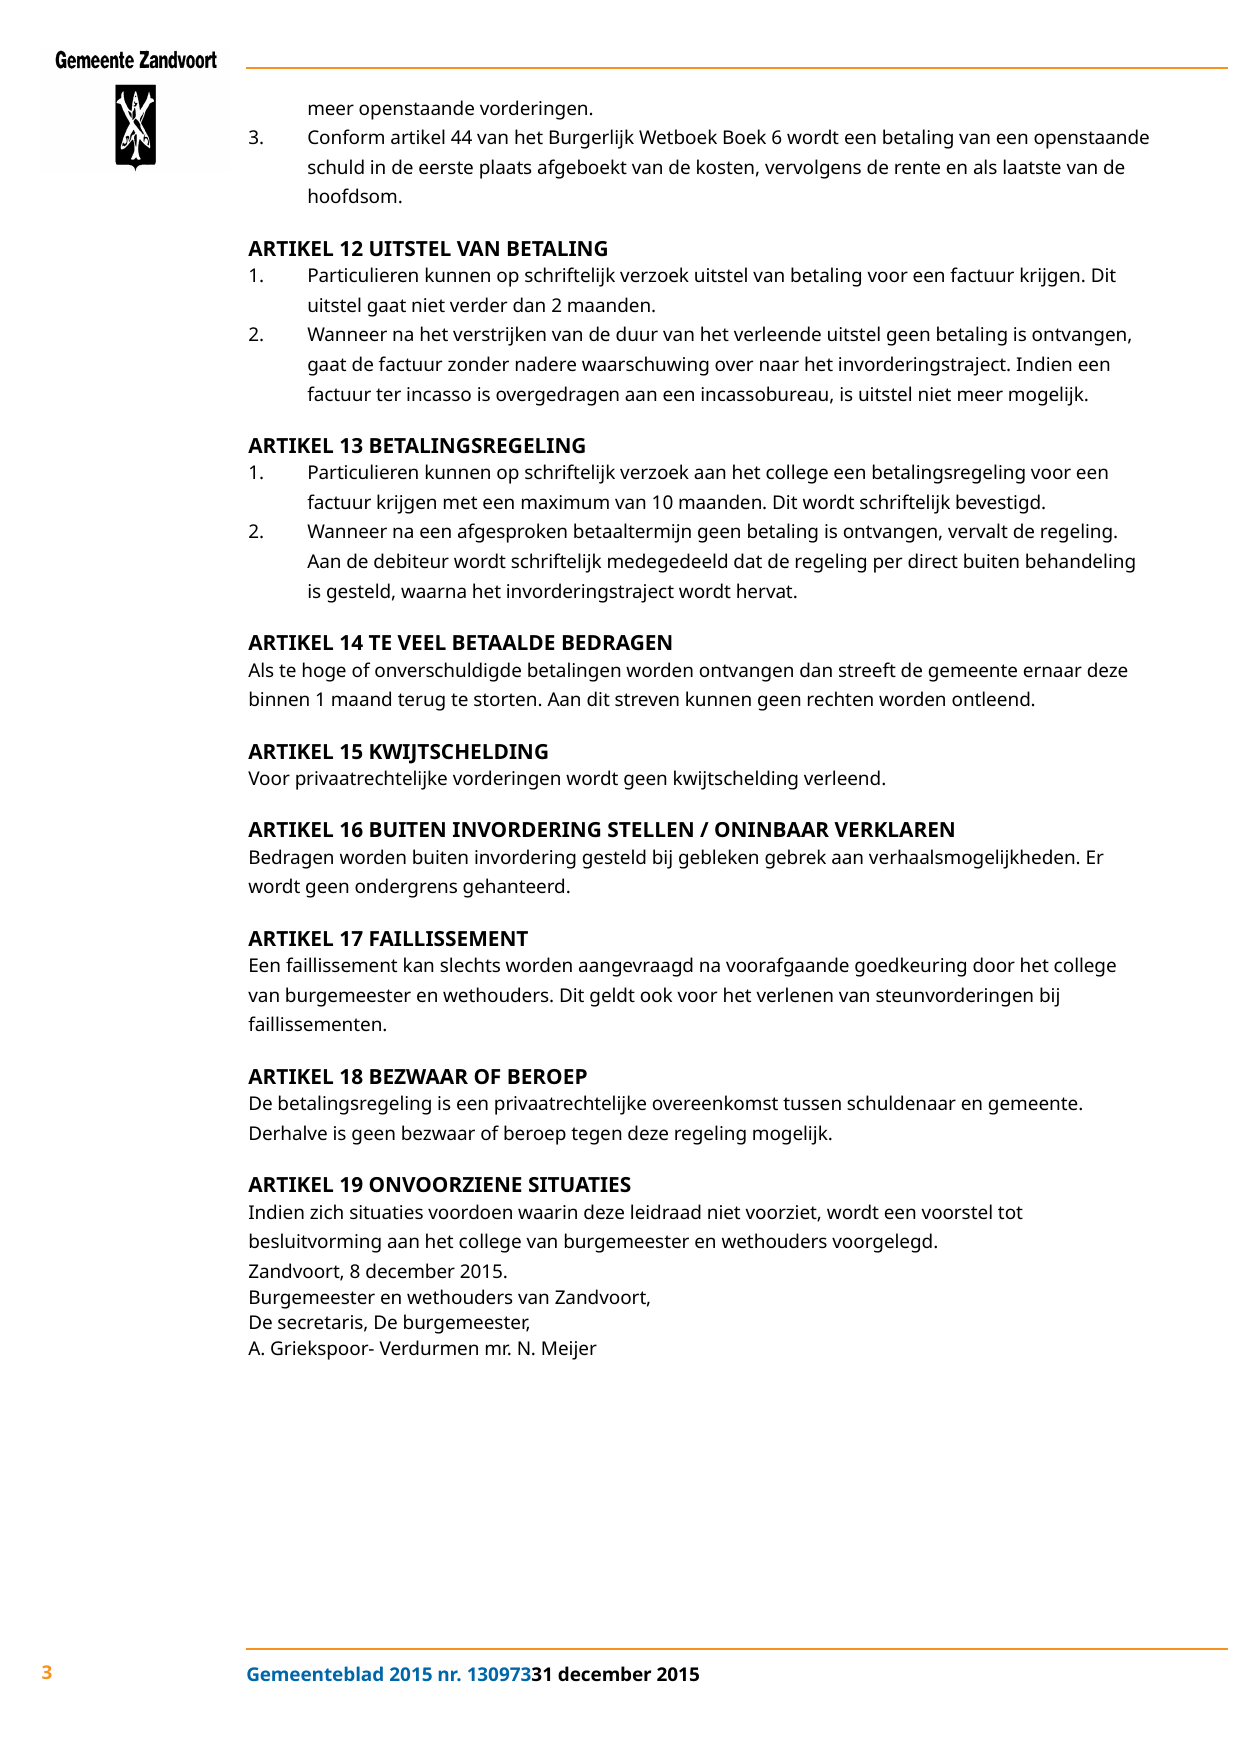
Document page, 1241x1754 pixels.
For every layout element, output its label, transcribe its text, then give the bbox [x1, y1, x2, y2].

text ARTIKEL 14 TE VEEL BETAALDE BEDRAGEN [248, 628, 1152, 657]
text ARTIKEL 17 FAILLISSEMENT [248, 924, 1152, 952]
text Bedragen worden buiten invordering gesteld bij gebleken gebrek aan verhaalsmogelijkheden. Er wordt geen ondergrens gehanteerd. [248, 844, 1152, 899]
text Voor privaatrechtelijke vorderingen wordt geen kwijtschelding verleend. [248, 765, 1152, 791]
text ARTIKEL 15 KWIJTSCHELDING [248, 737, 1152, 765]
picture [41, 47, 231, 172]
list Particulieren kunnen op schriftelijk verzoek aan het college een betalingsregeling voor een factuur krijgen met een maximum van 10 maanden. Dit wordt schriftelijk bevestigd. [248, 459, 1152, 515]
list Wanneer na het verstrijken van de duur van het verleende uitstel geen betaling is ontvangen, gaat de factuur zonder nadere waarschuwing over naar het invorderingstraject. Indien een factuur ter incasso is overgedragen aan een incassobureau, is uitstel niet meer mogelijk. [248, 322, 1152, 406]
text Burgemeester en wethouders van Zandvoort, [248, 1284, 1152, 1309]
text ARTIKEL 19 ONVOORZIENE SITUATIES [248, 1171, 1152, 1199]
text De secretaris, De burgemeester, [248, 1309, 1152, 1335]
text Indien zich situaties voordoen waarin deze leidraad niet voorziet, wordt een voorstel tot besluitvorming aan het college van burgemeester en wethouders voorgelegd. [248, 1199, 1152, 1254]
text Als te hoge of onverschuldigde betalingen worden ontvangen dan streeft de gemeente ernaar deze binnen 1 maand terug te storten. Aan dit streven kunnen geen rechten worden ontleend. [248, 657, 1152, 712]
text Zandvoort, 8 december 2015. [248, 1258, 1152, 1284]
text ARTIKEL 16 BUITEN INVORDERING STELLEN / ONINBAAR VERKLAREN [248, 816, 1152, 844]
text ARTIKEL 13 BETALINGSREGELING [248, 431, 1152, 459]
list Conform artikel 44 van het Burgerlijk Wetboek Boek 6 wordt een betaling van een openstaande schuld in de eerste plaats afgeboekt van de kosten, vervolgens de rente en als laatste van de hoofdsom. [248, 124, 1152, 209]
text ARTIKEL 12 UITSTEL VAN BETALING [248, 234, 1152, 262]
list Particulieren kunnen op schriftelijk verzoek uitstel van betaling voor een factuur krijgen. Dit uitstel gaat niet verder dan 2 maanden. [248, 262, 1152, 318]
text De betalingsregeling is een privaatrechtelijke overeenkomst tussen schuldenaar en gemeente. Derhalve is geen bezwaar of beroep tegen deze regeling mogelijk. [248, 1091, 1152, 1146]
text Een faillissement kan slechts worden aangevraagd na voorafgaande goedkeuring door het college van burgemeester en wethouders. Dit geldt ook voor het verlenen van steunvorderingen bij faillissementen. [248, 952, 1152, 1037]
text ARTIKEL 18 BEZWAAR OF BEROEP [248, 1062, 1152, 1091]
text A. Griekspoor- Verdurmen mr. N. Meijer [248, 1335, 1152, 1361]
list Wanneer na een afgesproken betaaltermijn geen betaling is ontvangen, vervalt de regeling. Aan de debiteur wordt schriftelijk medegedeeld dat de regeling per direct buiten behandeling is gesteld, waarna het invorderingstraject wordt hervat. [248, 519, 1152, 604]
list meer openstaande vorderingen. [248, 95, 1152, 121]
